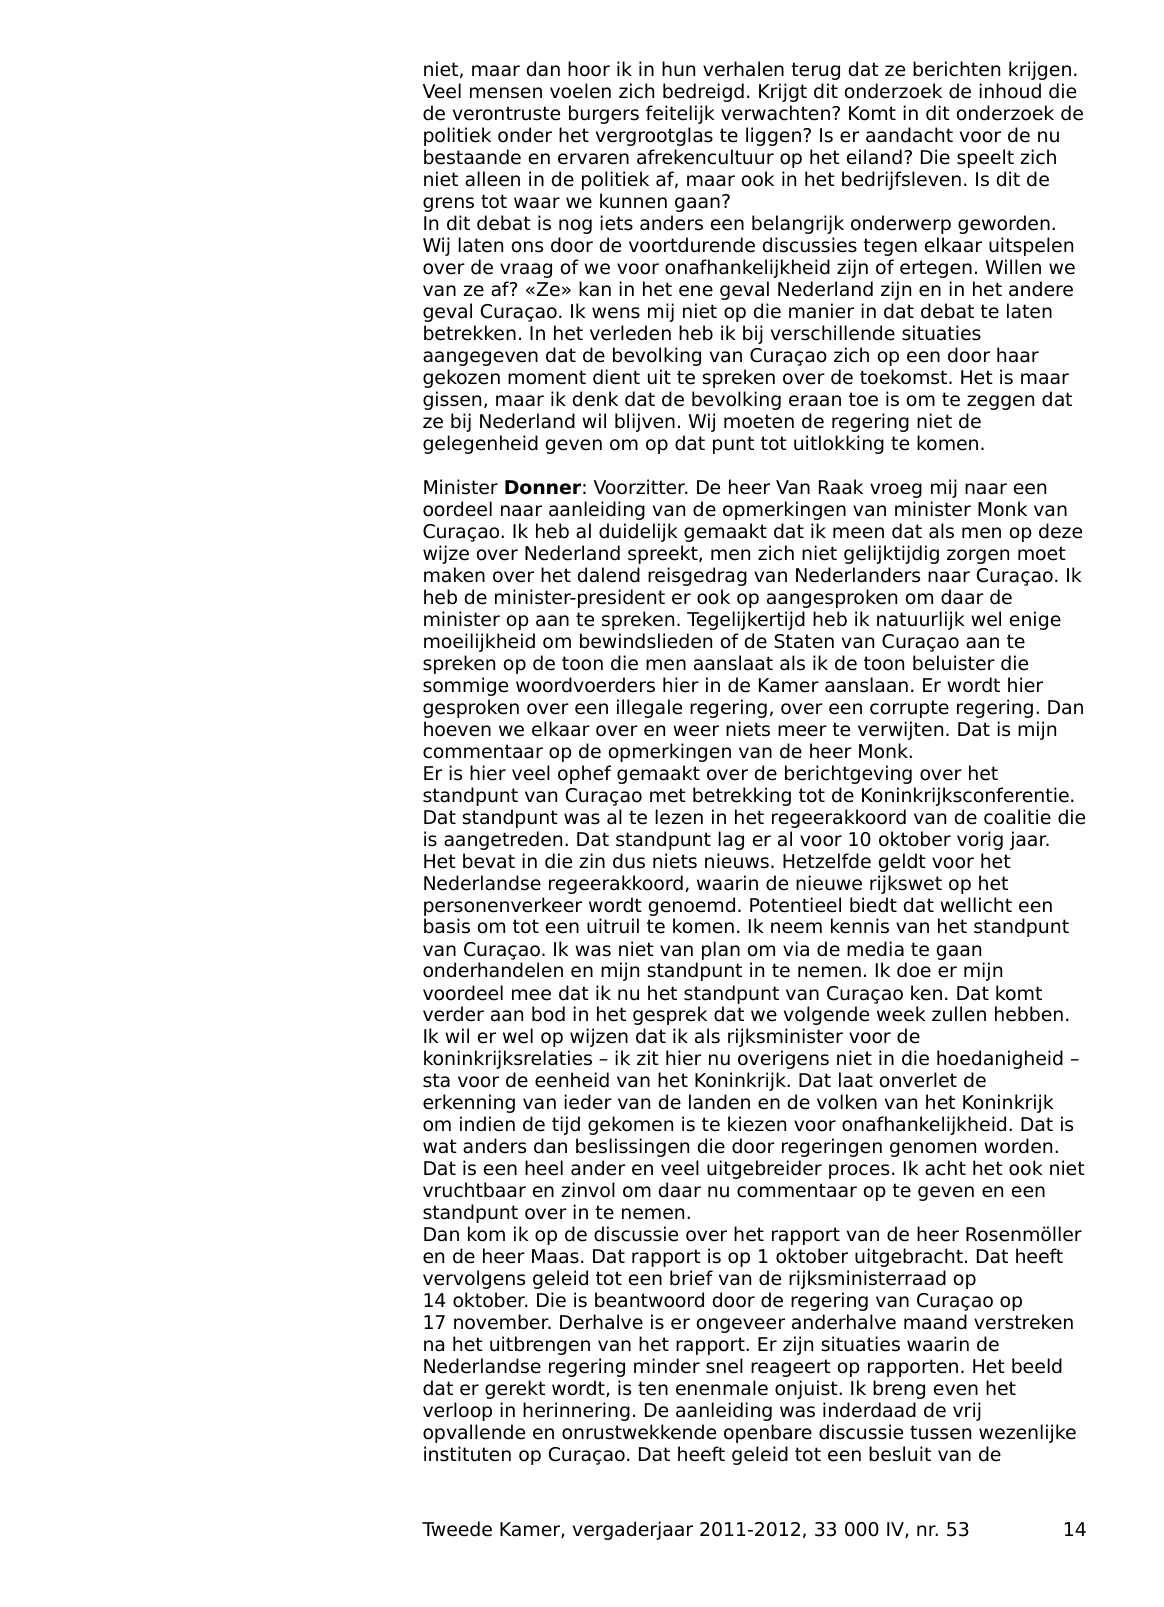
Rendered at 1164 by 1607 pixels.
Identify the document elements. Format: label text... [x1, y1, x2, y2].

text niet, maar dan hoor ik in hun verhalen terug dat ze berichten krijgen. Veel mensen voelen zich bedreigd. Krijgt dit onderzoek de inhoud die de verontruste burgers feitelijk verwachten? Komt in dit onderzoek de politiek onder het vergrootglas te liggen? Is er aandacht voor de nu bestaande en ervaren afrekencultuur op het eiland? Die speelt zich niet alleen in de politiek af, maar ook in het bedrijfsleven. Is dit de grens tot waar we kunnen gaan? [422, 59, 1087, 213]
text Minister Donner: Voorzitter. De heer Van Raak vroeg mij naar een oordeel naar aanleiding van de opmerkingen van minister Monk van Curaçao. Ik heb al duidelijk gemaakt dat ik meen dat als men op deze wijze over Nederland spreekt, men zich niet gelijktijdig zorgen moet maken over het dalend reisgedrag van Nederlanders naar Curaçao. Ik heb de minister-president er ook op aangesproken om daar de minister op aan te spreken. Tegelijkertijd heb ik natuurlijk wel enige moeilijkheid om bewindslieden of de Staten van Curaçao aan te spreken op de toon die men aanslaat als ik de toon beluister die sommige woordvoerders hier in de Kamer aanslaan. Er wordt hier gesproken over een illegale regering, over een corrupte regering. Dan hoeven we elkaar over en weer niets meer te verwijten. Dat is mijn commentaar op de opmerkingen van de heer Monk. [422, 477, 1087, 763]
text Er is hier veel ophef gemaakt over de berichtgeving over het standpunt van Curaçao met betrekking tot de Koninkrijksconferentie. Dat standpunt was al te lezen in het regeerakkoord van de coalitie die is aangetreden. Dat standpunt lag er al voor 10 oktober vorig jaar. Het bevat in die zin dus niets nieuws. Hetzelfde geldt voor het Nederlandse regeerakkoord, waarin de nieuwe rijkswet op het personenverkeer wordt genoemd. Potentieel biedt dat wellicht een basis om tot een uitruil te komen. Ik neem kennis van het standpunt van Curaçao. Ik was niet van plan om via de media te gaan onderhandelen en mijn standpunt in te nemen. Ik doe er mijn voordeel mee dat ik nu het standpunt van Curaçao ken. Dat komt verder aan bod in het gesprek dat we volgende week zullen hebben. Ik wil er wel op wijzen dat ik als rijksminister voor de koninkrijksrelaties – ik zit hier nu overigens niet in die hoedanigheid – sta voor de eenheid van het Koninkrijk. Dat laat onverlet de erkenning van ieder van de landen en de volken van het Koninkrijk om indien de tijd gekomen is te kiezen voor onafhankelijkheid. Dat is wat anders dan beslissingen die door regeringen genomen worden. Dat is een heel ander en veel uitgebreider proces. Ik acht het ook niet vruchtbaar en zinvol om daar nu commentaar op te geven en een standpunt over in te nemen. [422, 763, 1087, 1224]
text Dan kom ik op de discussie over het rapport van de heer Rosenmöller en de heer Maas. Dat rapport is op 1 oktober uitgebracht. Dat heeft vervolgens geleid tot een brief van de rijksministerraad op 14 oktober. Die is beantwoord door de regering van Curaçao op 17 november. Derhalve is er ongeveer anderhalve maand verstreken na het uitbrengen van het rapport. Er zijn situaties waarin de Nederlandse regering minder snel reageert op rapporten. Het beeld dat er gerekt wordt, is ten enenmale onjuist. Ik breng even het verloop in herinnering. De aanleiding was inderdaad de vrij opvallende en onrustwekkende openbare discussie tussen wezenlijke instituten op Curaçao. Dat heeft geleid tot een besluit van de [422, 1224, 1087, 1466]
text In dit debat is nog iets anders een belangrijk onderwerp geworden. Wij laten ons door de voortdurende discussies tegen elkaar uitspelen over de vraag of we voor onafhankelijkheid zijn of ertegen. Willen we van ze af? «Ze» kan in het ene geval Nederland zijn en in het andere geval Curaçao. Ik wens mij niet op die manier in dat debat te laten betrekken. In het verleden heb ik bij verschillende situaties aangegeven dat de bevolking van Curaçao zich op een door haar gekozen moment dient uit te spreken over de toekomst. Het is maar gissen, maar ik denk dat de bevolking eraan toe is om te zeggen dat ze bij Nederland wil blijven. Wij moeten de regering niet de gelegenheid geven om op dat punt tot uitlokking te komen. [422, 213, 1087, 455]
